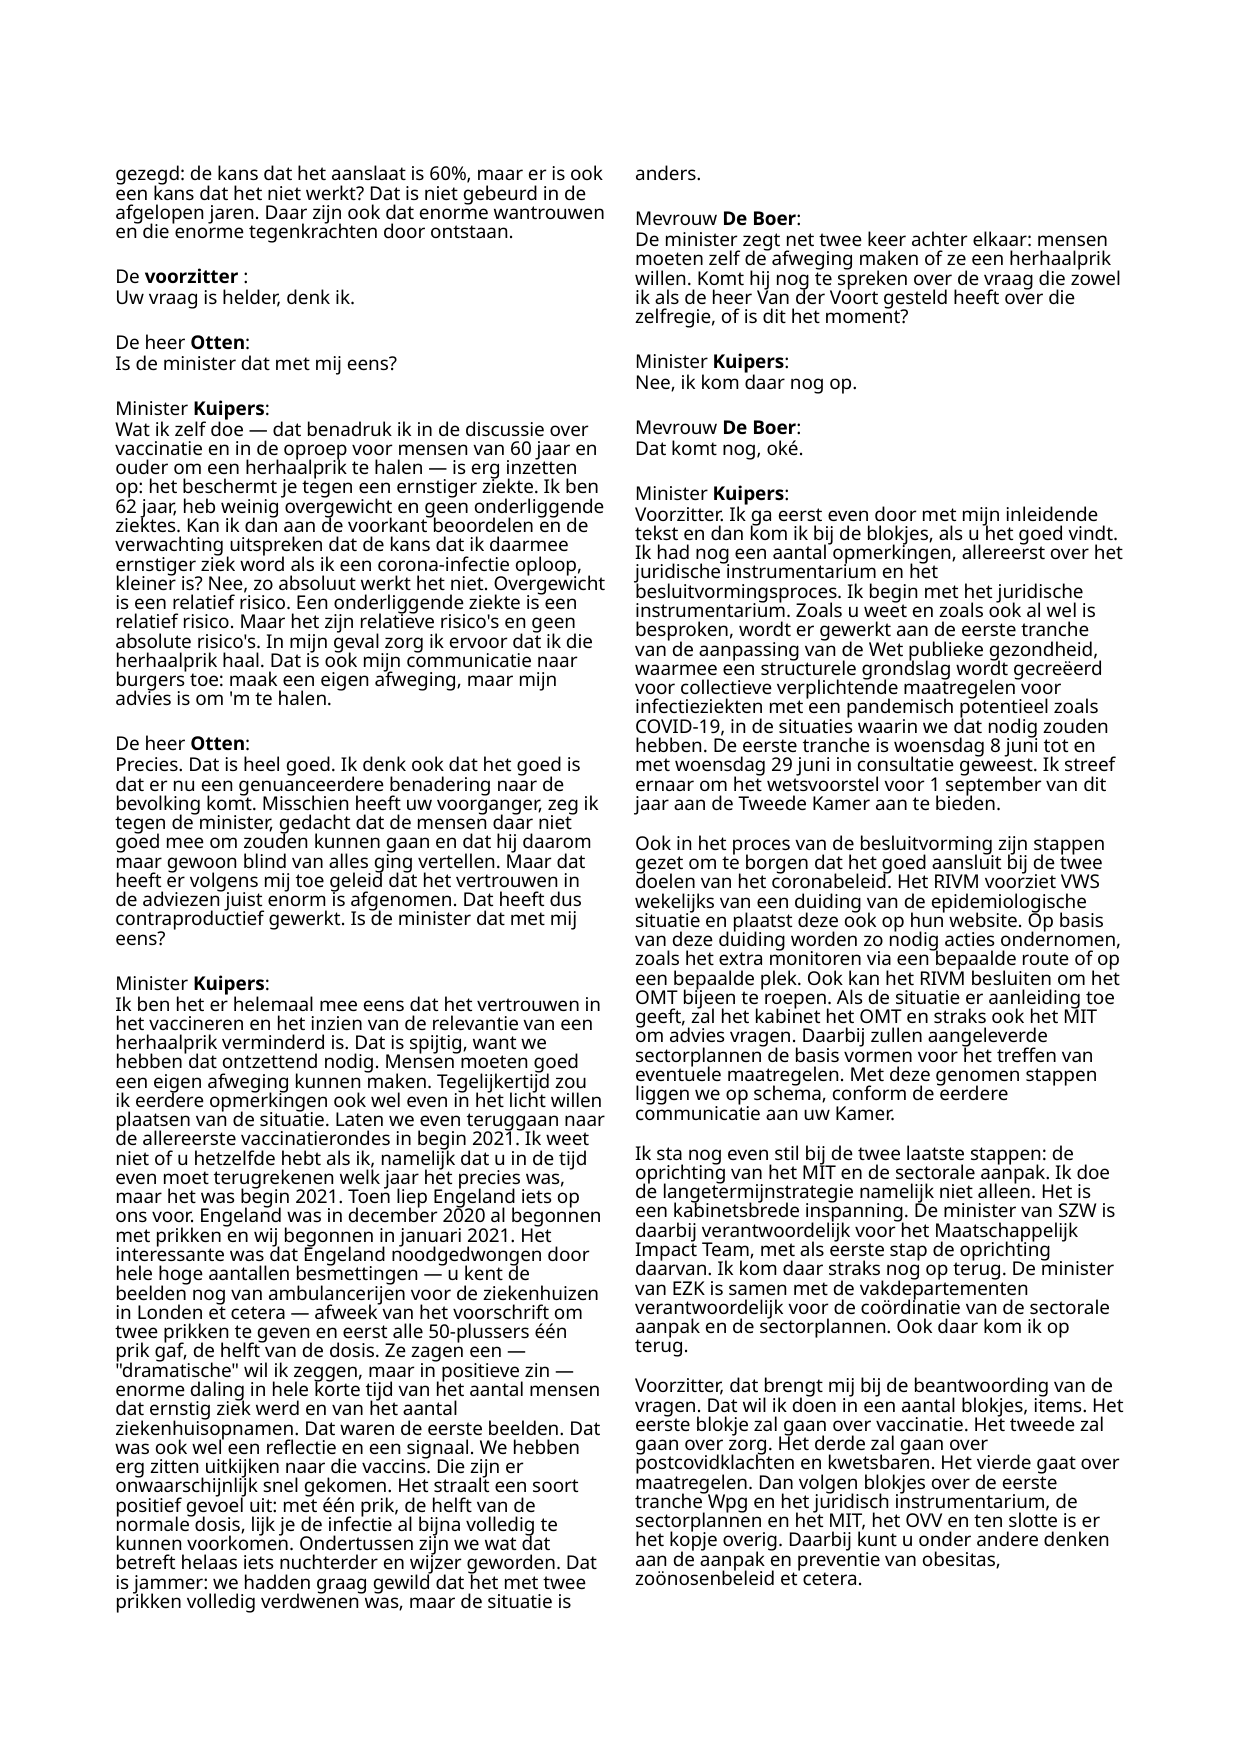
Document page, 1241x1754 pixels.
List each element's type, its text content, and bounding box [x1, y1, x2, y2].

text De heer Otten: [115, 731, 605, 756]
text Dat komt nog, oké. [635, 440, 1125, 459]
text Minister Kuipers: [635, 348, 1125, 374]
text Voorzitter. Ik ga eerst even door met mijn inleidende tekst en dan kom ik bij de blokjes, als u het goed vindt. Ik had nog een aantal opmerkingen, allereerst over het juridische instrumentarium en het besluitvormingsproces. Ik begin met het juridische instrumentarium. Zoals u weet en zoals ook al wel is besproken, wordt er gewerkt aan de eerste tranche van de aanpassing van de Wet publieke gezondheid, waarmee een structurele grondslag wordt gecreëerd voor collectieve verplichtende maatregelen voor infectieziekten met een pandemisch potentieel zoals COVID-19, in de situaties waarin we dat nodig zouden hebben. De eerste tranche is woensdag 8 juni tot en met woensdag 29 juni in consultatie geweest. Ik streef ernaar om het wetsvoorstel voor 1 september van dit jaar aan de Tweede Kamer aan te bieden. [635, 506, 1125, 814]
text Voorzitter, dat brengt mij bij de beantwoording van de vragen. Dat wil ik doen in een aantal blokjes, items. Het eerste blokje zal gaan over vaccinatie. Het tweede zal gaan over zorg. Het derde zal gaan over postcovidklachten en kwetsbaren. Het vierde gaat over maatregelen. Dan volgen blokjes over de eerste tranche Wpg en het juridisch instrumentarium, de sectorplannen en het MIT, het OVV en ten slotte is er het kopje overig. Daarbij kunt u onder andere denken aan de aanpak en preventie van obesitas, zoönosenbeleid et cetera. [635, 1377, 1125, 1589]
text Minister Kuipers: [115, 395, 605, 421]
text De voorzitter : [115, 263, 605, 289]
text Precies. Dat is heel goed. Ik denk ook dat het goed is dat er nu een genuanceerdere benadering naar de bevolking komt. Misschien heeft uw voorganger, zeg ik tegen de minister, gedacht dat de mensen daar niet goed mee om zouden kunnen gaan en dat hij daarom maar gewoon blind van alles ging vertellen. Maar dat heeft er volgens mij toe geleid dat het vertrouwen in de adviezen juist enorm is afgenomen. Dat heeft dus contraproductief gewerkt. Is de minister dat met mij eens? [115, 756, 605, 949]
text De minister zegt net twee keer achter elkaar: mensen moeten zelf de afweging maken of ze een herhaalprik willen. Komt hij nog te spreken over de vraag die zowel ik als de heer Van der Voort gesteld heeft over die zelfregie, of is dit het moment? [635, 231, 1125, 327]
text Ook in het proces van de besluitvorming zijn stappen gezet om te borgen dat het goed aansluit bij de twee doelen van het coronabeleid. Het RIVM voorziet VWS wekelijks van een duiding van de epidemiologische situatie en plaatst deze ook op hun website. Op basis van deze duiding worden zo nodig acties ondernomen, zoals het extra monitoren via een bepaalde route of op een bepaalde plek. Ook kan het RIVM besluiten om het OMT bijeen te roepen. Als de situatie er aanleiding toe geeft, zal het kabinet het OMT en straks ook het MIT om advies vragen. Daarbij zullen aangeleverde sectorplannen de basis vormen voor het treffen van eventuele maatregelen. Met deze genomen stappen liggen we op schema, conform de eerdere communicatie aan uw Kamer. [635, 835, 1125, 1124]
text anders. [635, 165, 1125, 184]
text Ik sta nog even stil bij de twee laatste stappen: de oprichting van het MIT en de sectorale aanpak. Ik doe de langetermijnstrategie namelijk niet alleen. Het is een kabinetsbrede inspanning. De minister van SZW is daarbij verantwoordelijk voor het Maatschappelijk Impact Team, met als eerste stap de oprichting daarvan. Ik kom daar straks nog op terug. De minister van EZK is samen met de vakdepartementen verantwoordelijk voor de coördinatie van de sectorale aanpak en de sectorplannen. Ook daar kom ik op terug. [635, 1144, 1125, 1357]
text Mevrouw De Boer: [635, 414, 1125, 440]
text Is de minister dat met mij eens? [115, 355, 605, 374]
text Mevrouw De Boer: [635, 205, 1125, 231]
text De heer Otten: [115, 329, 605, 355]
text Wat ik zelf doe — dat benadruk ik in de discussie over vaccinatie en in de oproep voor mensen van 60 jaar en ouder om een herhaalprik te halen — is erg inzetten op: het beschermt je tegen een ernstiger ziekte. Ik ben 62 jaar, heb weinig overgewicht en geen onderliggende ziektes. Kan ik dan aan de voorkant beoordelen en de verwachting uitspreken dat de kans dat ik daarmee ernstiger ziek word als ik een corona-infectie oploop, kleiner is? Nee, zo absoluut werkt het niet. Overgewicht is een relatief risico. Een onderliggende ziekte is een relatief risico. Maar het zijn relatieve risico's en geen absolute risico's. In mijn geval zorg ik ervoor dat ik die herhaalprik haal. Dat is ook mijn communicatie naar burgers toe: maak een eigen afweging, maar mijn advies is om 'm te halen. [115, 421, 605, 710]
text Uw vraag is helder, denk ik. [115, 289, 605, 308]
text Nee, ik kom daar nog op. [635, 374, 1125, 393]
text Minister Kuipers: [115, 970, 605, 996]
text Ik ben het er helemaal mee eens dat het vertrouwen in het vaccineren en het inzien van de relevantie van een herhaalprik verminderd is. Dat is spijtig, want we hebben dat ontzettend nodig. Mensen moeten goed een eigen afweging kunnen maken. Tegelijkertijd zou ik eerdere opmerkingen ook wel even in het licht willen plaatsen van de situatie. Laten we even teruggaan naar de allereerste vaccinatierondes in begin 2021. Ik weet niet of u hetzelfde hebt als ik, namelijk dat u in de tijd even moet terugrekenen welk jaar het precies was, maar het was begin 2021. Toen liep Engeland iets op ons voor. Engeland was in december 2020 al begonnen met prikken en wij begonnen in januari 2021. Het interessante was dat Engeland noodgedwongen door hele hoge aantallen besmettingen — u kent de beelden nog van ambulancerijen voor de ziekenhuizen in Londen et cetera — afweek van het voorschrift om twee prikken te geven en eerst alle 50-plussers één prik gaf, de helft van de dosis. Ze zagen een — "dramatische" wil ik zeggen, maar in positieve zin — enorme daling in hele korte tijd van het aantal mensen dat ernstig ziek werd en van het aantal ziekenhuisopnamen. Dat waren de eerste beelden. Dat was ook wel een reflectie en een signaal. We hebben erg zitten uitkijken naar die vaccins. Die zijn er onwaarschijnlijk snel gekomen. Het straalt een soort positief gevoel uit: met één prik, de helft van de normale dosis, lijk je de infectie al bijna volledig te kunnen voorkomen. Ondertussen zijn we wat dat betreft helaas iets nuchterder en wijzer geworden. Dat is jammer: we hadden graag gewild dat het met twee prikken volledig verdwenen was, maar de situatie is [115, 996, 605, 1612]
text Minister Kuipers: [635, 480, 1125, 506]
text gezegd: de kans dat het aanslaat is 60%, maar er is ook een kans dat het niet werkt? Dat is niet gebeurd in de afgelopen jaren. Daar zijn ook dat enorme wantrouwen en die enorme tegenkrachten door ontstaan. [115, 165, 605, 242]
